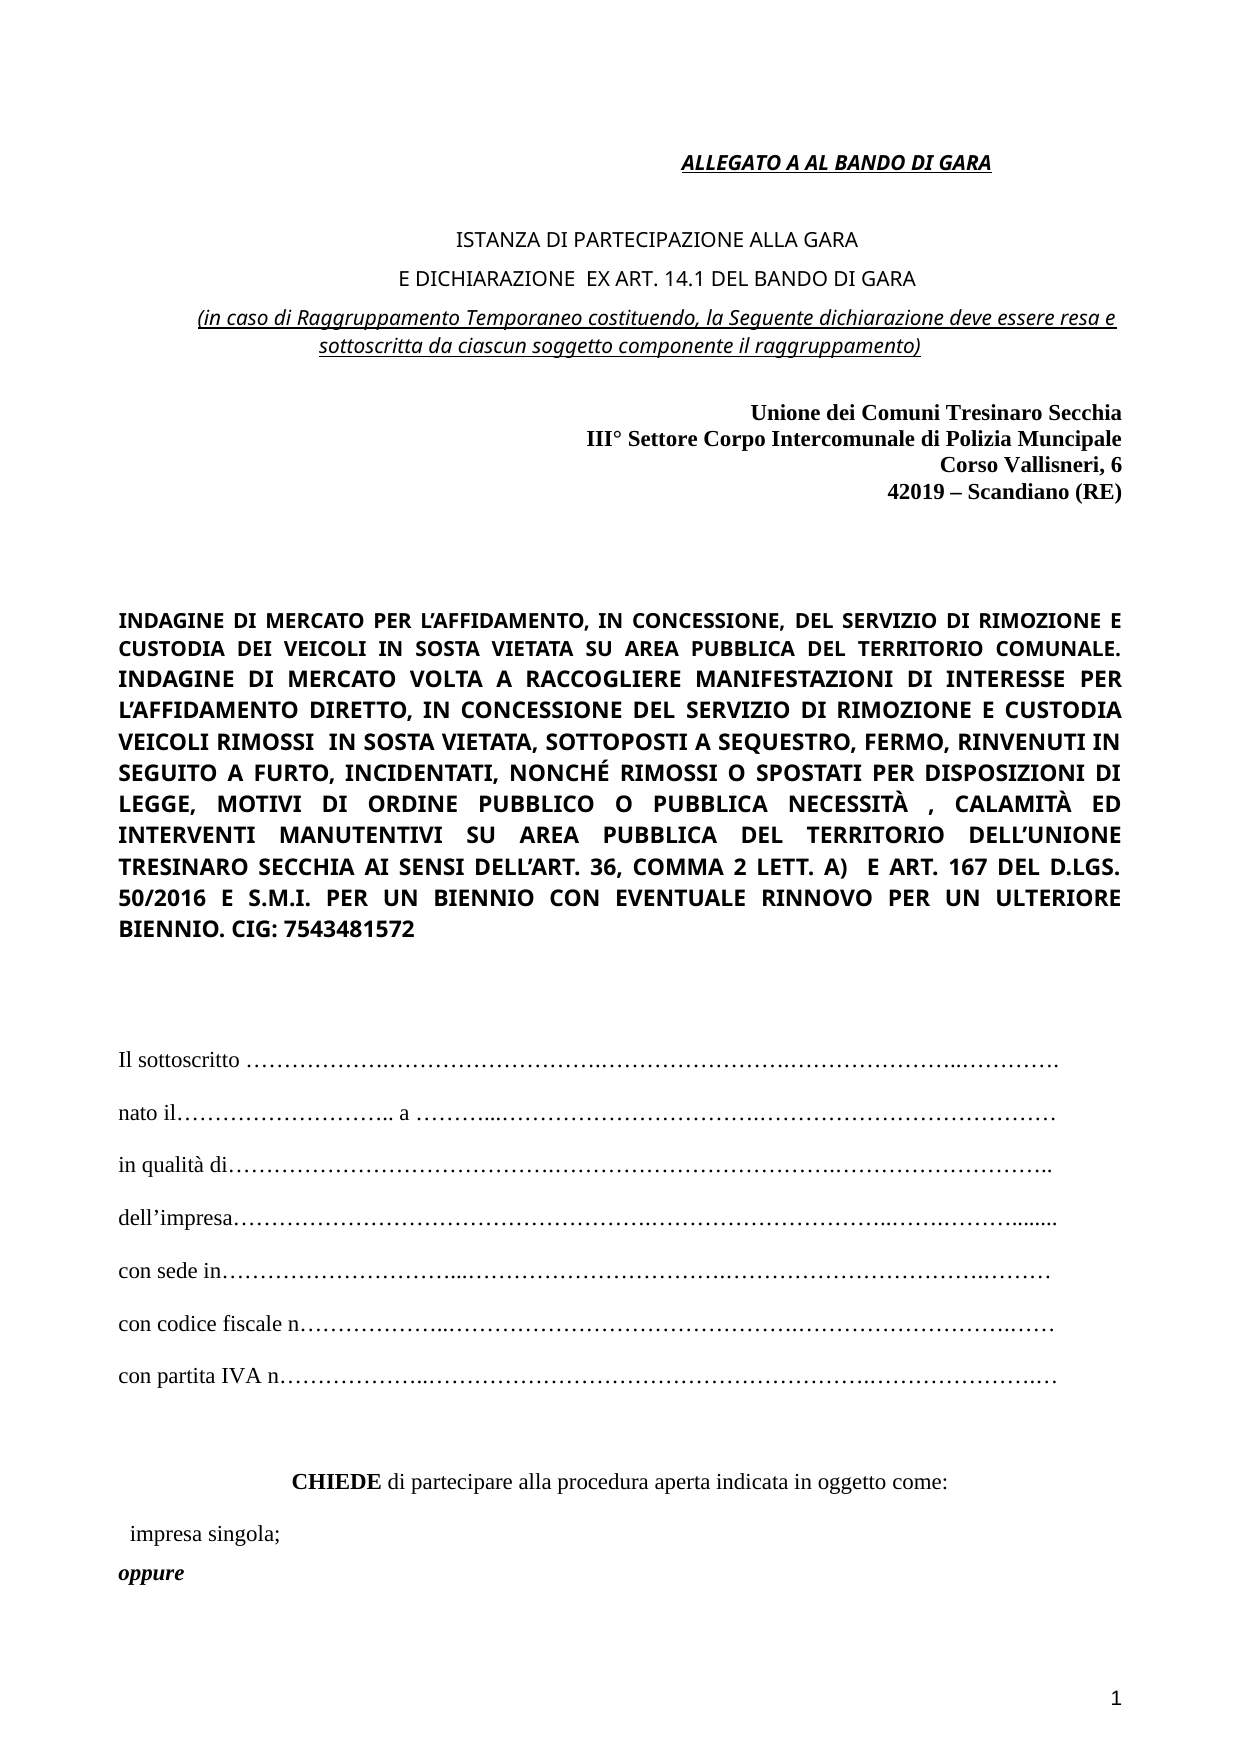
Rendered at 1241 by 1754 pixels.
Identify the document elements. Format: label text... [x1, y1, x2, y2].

text Il sottoscritto ……………….……………………….…………………….…………………..…………. [118, 1046, 1122, 1072]
text oppure [118, 1559, 1122, 1586]
text 42019 – Scandiano (RE) [118, 478, 1122, 504]
text Unione dei Comuni Tresinaro Secchia [118, 399, 1122, 425]
text ALLEGATO A AL BANDO DI GARA [456, 148, 1122, 176]
text III° Settore Corpo Intercomunale di Polizia Muncipale [118, 425, 1122, 451]
text nato il……………………….. a ………...…………………………….………………………………… [118, 1099, 1122, 1125]
text dell’impresa……………………………………………….…………………………..…….………........ [118, 1204, 1122, 1231]
text ISTANZA DI PARTECIPAZIONE ALLA GARA [118, 225, 1122, 254]
text E DICHIARAZIONE EX ART. 14.1 DEL BANDO DI GARA [118, 264, 1122, 293]
text Corso Vallisneri, 6 [118, 451, 1122, 478]
text in qualità di…………………………………….……………………………….……………………….. [118, 1151, 1122, 1178]
text INDAGINE DI MERCATO PER L’AFFIDAMENTO, IN CONCESSIONE, DEL SERVIZIO DI RIMOZIONE E CUSTODIA DEI VEICOLI IN SOSTA VIETATA SU AREA PUBBLICA DEL TERRITORIO COMUNALE. INDAGINE DI MERCATO VOLTA A RACCOGLIERE MANIFESTAZIONI DI INTERESSE PER L’AFFIDAMENTO DIRETTO, IN CONCESSIONE DEL SERVIZIO DI RIMOZIONE E CUSTODIA VEICOLI RIMOSSI IN SOSTA VIETATA, SOTTOPOSTI A SEQUESTRO, FERMO, RINVENUTI IN SEGUITO A FURTO, INCIDENTATI, NONCHÉ RIMOSSI O SPOSTATI PER DISPOSIZIONI DI LEGGE, MOTIVI DI ORDINE PUBBLICO O PUBBLICA NECESSITÀ , CALAMITÀ ED INTERVENTI MANUTENTIVI SU AREA PUBBLICA DEL TERRITORIO DELL’UNIONE TRESINARO SECCHIA AI SENSI DELL’ART. 36, COMMA 2 LETT. A) E ART. 167 DEL D.LGS. 50/2016 E S.M.I. PER UN BIENNIO CON EVENTUALE RINNOVO PER UN ULTERIORE BIENNIO. CIG: 7543481572 [118, 606, 1122, 944]
text CHIEDE di partecipare alla procedura aperta indicata in oggetto come: [118, 1468, 1122, 1494]
text con partita IVA n………………..………………………………………………….………………….… [118, 1362, 1122, 1389]
text (in caso di Raggruppamento Temporaneo costituendo, la Seguente dichiarazione deve essere resa e sottoscritta da ciascun soggetto componente il raggruppamento) [118, 303, 1122, 360]
text ⁭ impresa singola; [118, 1520, 1122, 1547]
text con sede in…………………………...…………………………….…………………………….……… [118, 1257, 1122, 1283]
text con codice fiscale n………………..……………………………………….……………………….…… [118, 1309, 1122, 1336]
